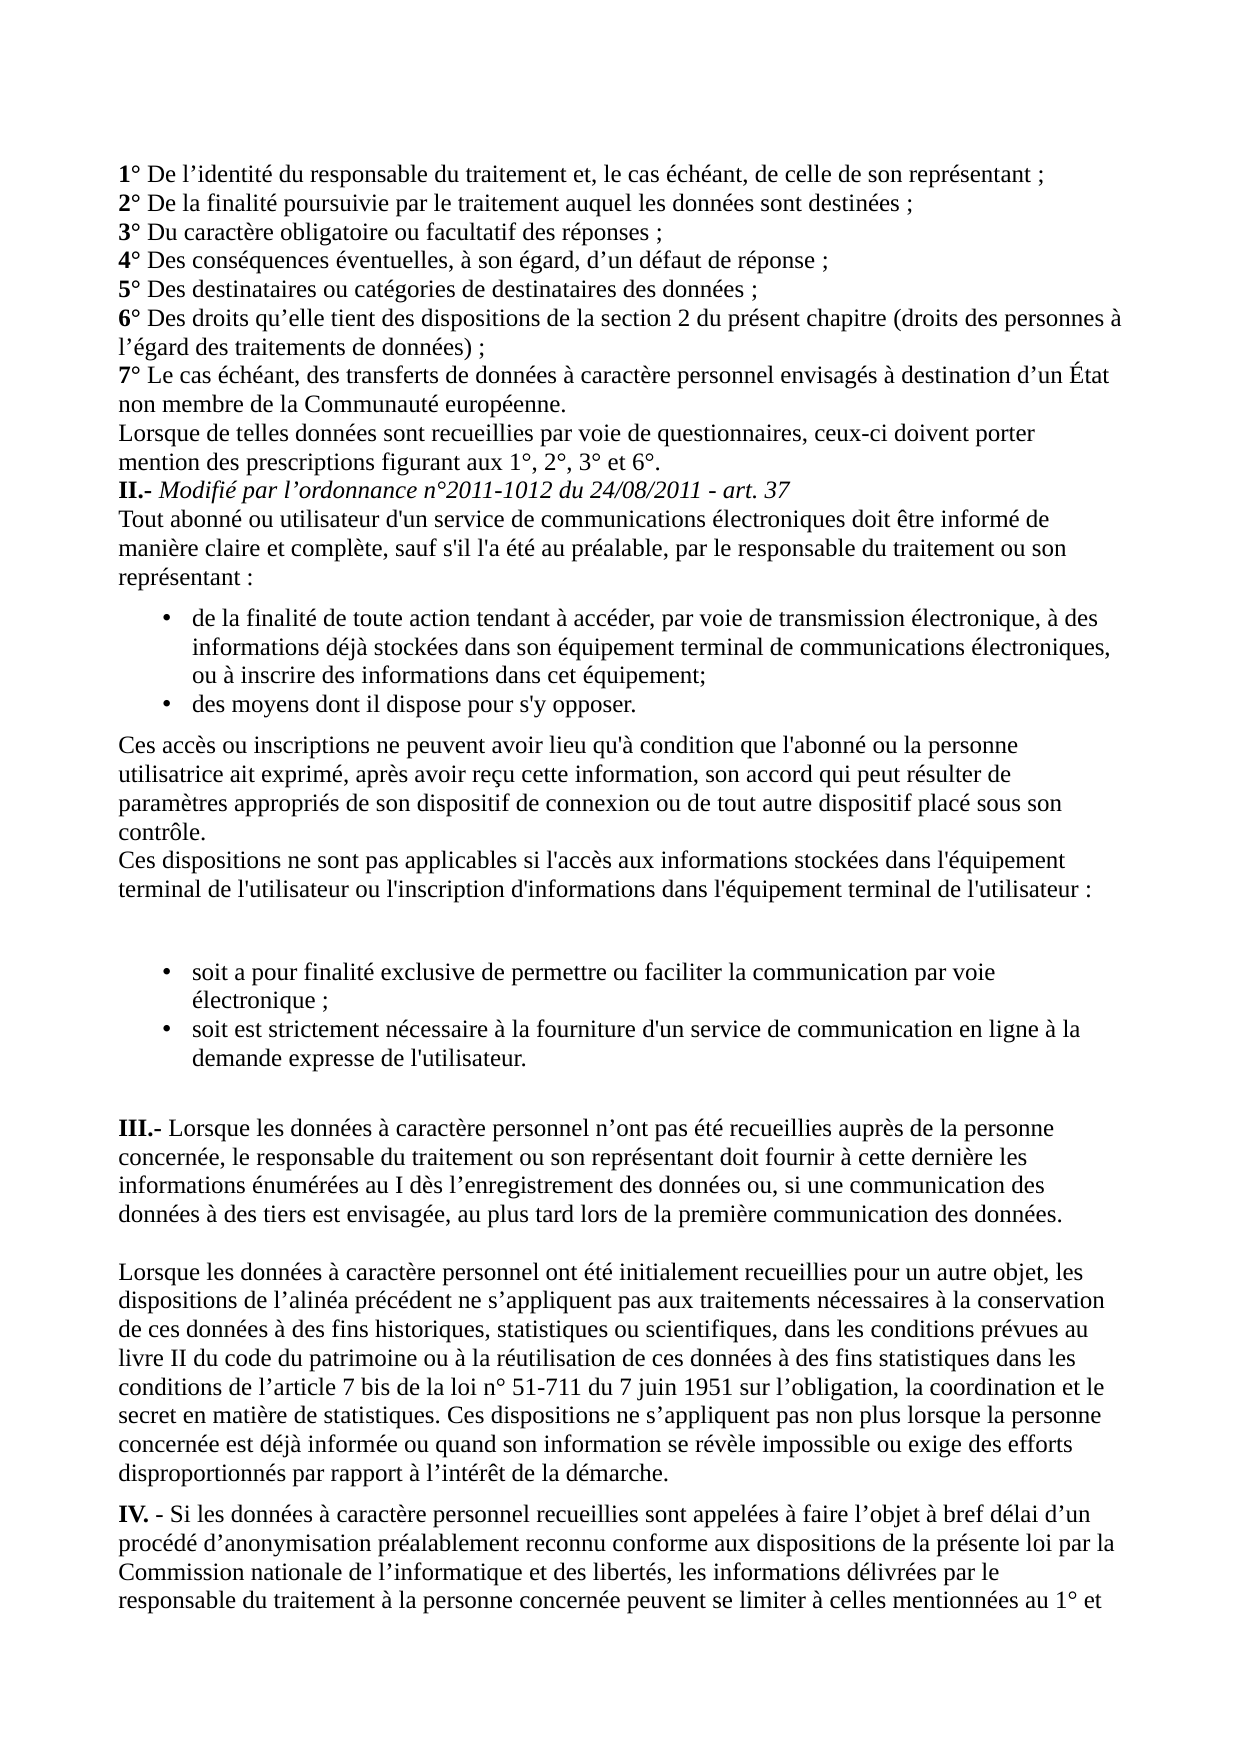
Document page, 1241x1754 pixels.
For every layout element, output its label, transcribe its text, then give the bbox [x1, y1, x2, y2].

text III.- Lorsque les données à caractère personnel n’ont pas été recueillies auprès de la personne concernée, le responsable du traitement ou son représentant doit fournir à cette dernière les informations énumérées au I dès l’enregistrement des données ou, si une communication des données à des tiers est envisagée, au plus tard lors de la première communication des données. Lorsque les données à caractère personnel ont été initialement recueillies pour un autre objet, les dispositions de l’alinéa précédent ne s’appliquent pas aux traitements nécessaires à la conservation de ces données à des fins historiques, statistiques ou scientifiques, dans les conditions prévues au livre II du code du patrimoine ou à la réutilisation de ces données à des fins statistiques dans les conditions de l’article 7 bis de la loi n° 51-711 du 7 juin 1951 sur l’obligation, la coordination et le secret en matière de statistiques. Ces dispositions ne s’appliquent pas non plus lorsque la personne concernée est déjà informée ou quand son information se révèle impossible ou exige des efforts disproportionnés par rapport à l’intérêt de la démarche. [118, 1084, 1122, 1487]
text Ces accès ou inscriptions ne peuvent avoir lieu qu'à condition que l'abonné ou la personne utilisatrice ait exprimé, après avoir reçu cette information, son accord qui peut résulter de paramètres appropriés de son dispositif de connexion ou de tout autre dispositif placé sous son contrôle. Ces dispositions ne sont pas applicables si l'accès aux informations stockées dans l'équipement terminal de l'utilisateur ou l'inscription d'informations dans l'équipement terminal de l'utilisateur : [118, 731, 1122, 903]
text IV. - Si les données à caractère personnel recueillies sont appelées à faire l’objet à bref délai d’un procédé d’anonymisation préalablement reconnu conforme aux dispositions de la présente loi par la Commission nationale de l’informatique et des libertés, les informations délivrées par le responsable du traitement à la personne concernée peuvent se limiter à celles mentionnées au 1° et [118, 1499, 1122, 1614]
text 1° De l’identité du responsable du traitement et, le cas échéant, de celle de son représentant ; 2° De la finalité poursuivie par le traitement auquel les données sont destinées ; 3° Du caractère obligatoire ou facultatif des réponses ; 4° Des conséquences éventuelles, à son égard, d’un défaut de réponse ; 5° Des destinataires ou catégories de destinataires des données ; 6° Des droits qu’elle tient des dispositions de la section 2 du présent chapitre (droits des personnes à l’égard des traitements de données) ; 7° Le cas échéant, des transferts de données à caractère personnel envisagés à destination d’un État non membre de la Communauté européenne. Lorsque de telles données sont recueillies par voie de questionnaires, ceux-ci doivent porter mention des prescriptions figurant aux 1°, 2°, 3° et 6°. II.- Modifié par l’ordonnance n°2011-1012 du 24/08/2011 - art. 37 Tout abonné ou utilisateur d'un service de communications électroniques doit être informé de manière claire et complète, sauf s'il l'a été au préalable, par le responsable du traitement ou son représentant : [118, 159, 1122, 591]
list de la finalité de toute action tendant à accéder, par voie de transmission électronique, à des informations déjà stockées dans son équipement terminal de communications électroniques, ou à inscrire des informations dans cet équipement; [162, 603, 1122, 689]
list soit a pour finalité exclusive de permettre ou faciliter la communication par voie électronique ; [162, 957, 1122, 1014]
list soit est strictement nécessaire à la fourniture d'un service de communication en ligne à la demande expresse de l'utilisateur. [162, 1014, 1122, 1072]
list des moyens dont il dispose pour s'y opposer. [162, 689, 1122, 718]
